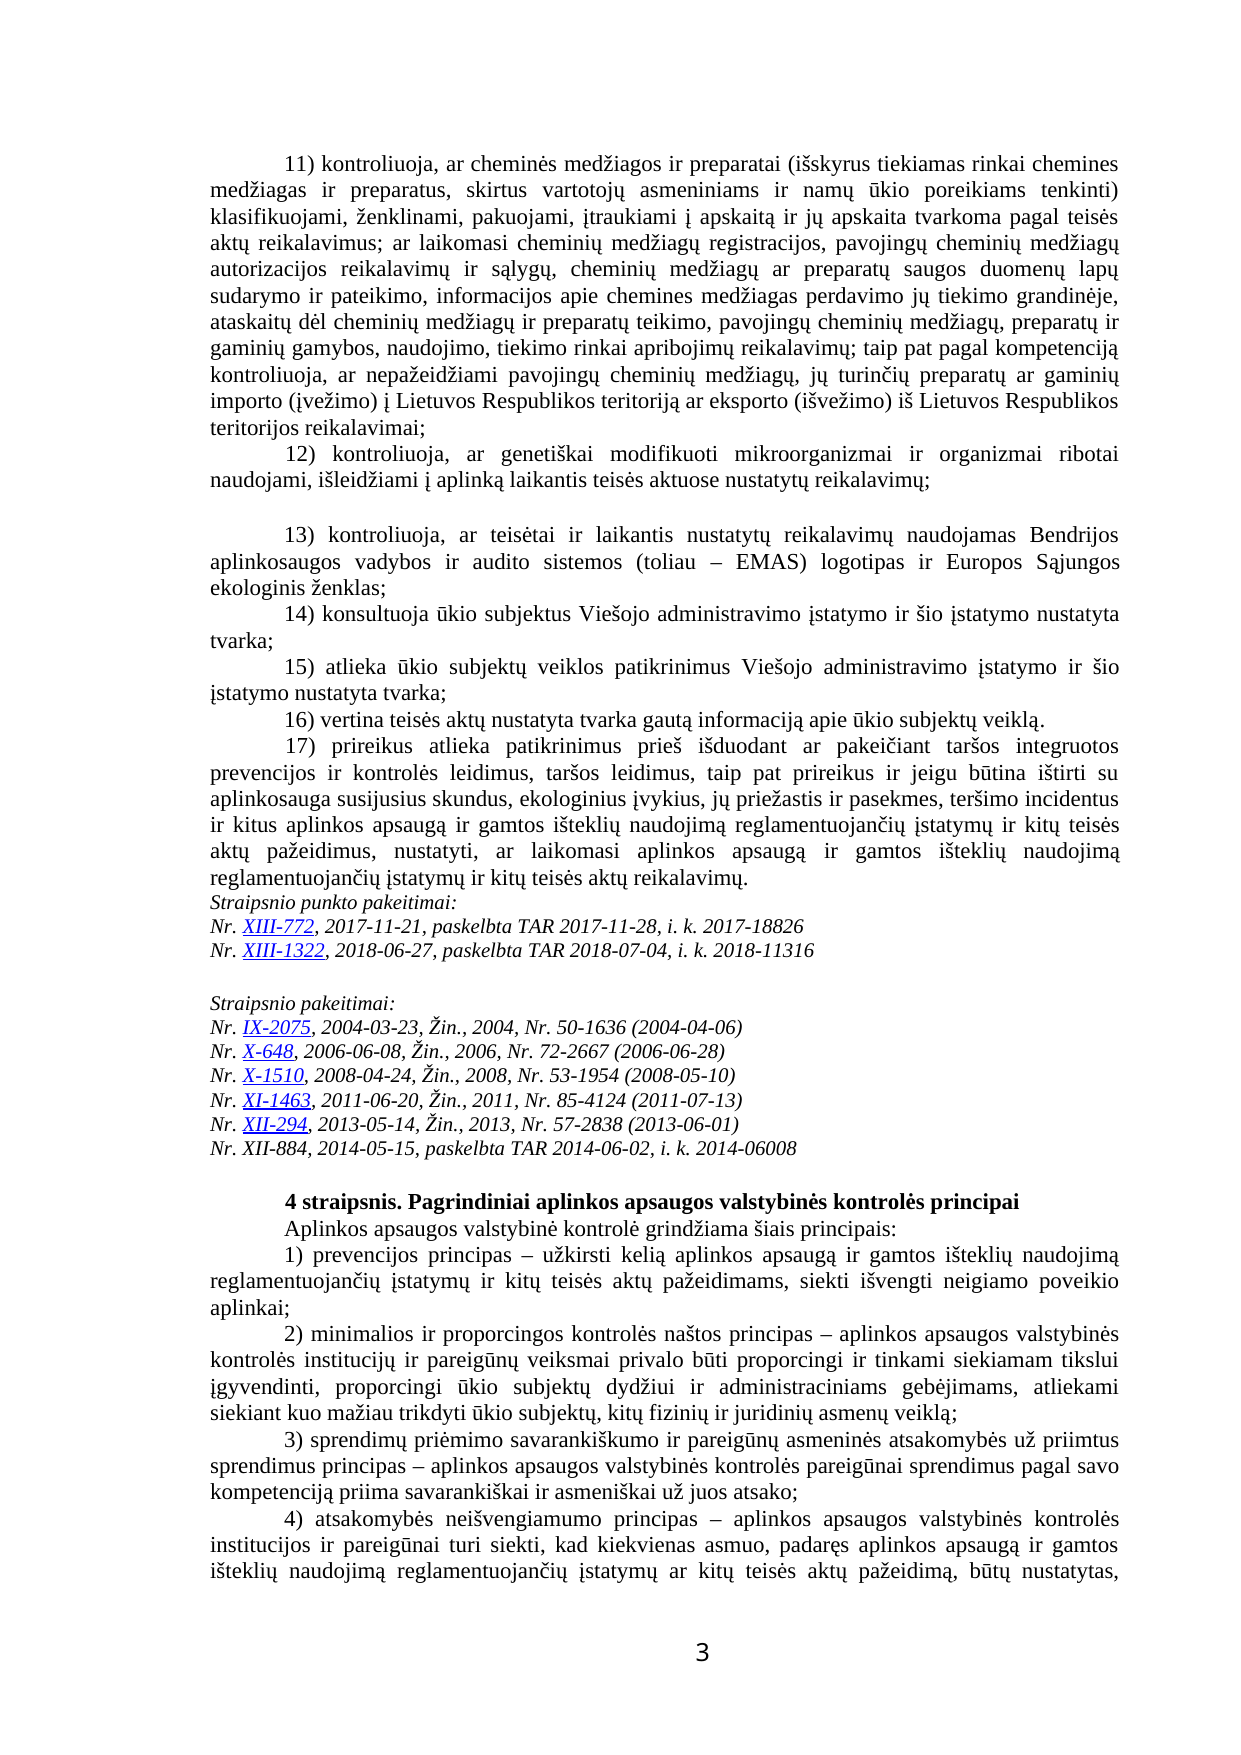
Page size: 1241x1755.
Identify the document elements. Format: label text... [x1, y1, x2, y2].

text Straipsnio punkto pakeitimai: [210, 890, 1120, 914]
text Nr. X-648, 2006-06-08, Žin., 2006, Nr. 72-2667 (2006-06-28) [210, 1039, 1120, 1063]
text Nr. XIII-772, 2017-11-21, paskelbta TAR 2017-11-28, i. k. 2017-18826 [210, 914, 1120, 938]
text Straipsnio pakeitimai: [210, 991, 1120, 1015]
text 17) prireikus atlieka patikrinimus prieš išduodant ar pakeičiant taršos integruotos prevencijos ir kontrolės leidimus, taršos leidimus, taip pat prireikus ir jeigu būtina ištirti su aplinkosauga susijusius skundus, ekologinius įvykius, jų priežastis ir pasekmes, teršimo incidentus ir kitus aplinkos apsaugą ir gamtos išteklių naudojimą reglamentuojančių įstatymų ir kitų teisės aktų pažeidimus, nustatyti, ar laikomasi aplinkos apsaugą ir gamtos išteklių naudojimą reglamentuojančių įstatymų ir kitų teisės aktų reikalavimų. [210, 732, 1120, 890]
text Nr. IX-2075, 2004-03-23, Žin., 2004, Nr. 50-1636 (2004-04-06) [210, 1015, 1120, 1039]
text Aplinkos apsaugos valstybinė kontrolė grindžiama šiais principais: [210, 1215, 1120, 1241]
text 15) atlieka ūkio subjektų veiklos patikrinimus Viešojo administravimo įstatymo ir šio įstatymo nustatyta tvarka; [210, 653, 1120, 706]
text 2) minimalios ir proporcingos kontrolės naštos principas – aplinkos apsaugos valstybinės kontrolės institucijų ir pareigūnų veiksmai privalo būti proporcingi ir tinkami siekiamam tikslui įgyvendinti, proporcingi ūkio subjektų dydžiui ir administraciniams gebėjimams, atliekami siekiant kuo mažiau trikdyti ūkio subjektų, kitų fizinių ir juridinių asmenų veiklą; [210, 1320, 1120, 1426]
text Nr. XIII-1322, 2018-06-27, paskelbta TAR 2018-07-04, i. k. 2018-11316 [210, 938, 1120, 962]
text Nr. X-1510, 2008-04-24, Žin., 2008, Nr. 53-1954 (2008-05-10) [210, 1063, 1120, 1087]
text 1) prevencijos principas – užkirsti kelią aplinkos apsaugą ir gamtos išteklių naudojimą reglamentuojančių įstatymų ir kitų teisės aktų pažeidimams, siekti išvengti neigiamo poveikio aplinkai; [210, 1241, 1120, 1320]
text 14) konsultuoja ūkio subjektus Viešojo administravimo įstatymo ir šio įstatymo nustatyta tvarka; [210, 600, 1120, 653]
text 11) kontroliuoja, ar cheminės medžiagos ir preparatai (išskyrus tiekiamas rinkai chemines medžiagas ir preparatus, skirtus vartotojų asmeniniams ir namų ūkio poreikiams tenkinti) klasifikuojami, ženklinami, pakuojami, įtraukiami į apskaitą ir jų apskaita tvarkoma pagal teisės aktų reikalavimus; ar laikomasi cheminių medžiagų registracijos, pavojingų cheminių medžiagų autorizacijos reikalavimų ir sąlygų, cheminių medžiagų ar preparatų saugos duomenų lapų sudarymo ir pateikimo, informacijos apie chemines medžiagas perdavimo jų tiekimo grandinėje, ataskaitų dėl cheminių medžiagų ir preparatų teikimo, pavojingų cheminių medžiagų, preparatų ir gaminių gamybos, naudojimo, tiekimo rinkai apribojimų reikalavimų; taip pat pagal kompetenciją kontroliuoja, ar nepažeidžiami pavojingų cheminių medžiagų, jų turinčių preparatų ar gaminių importo (įvežimo) į Lietuvos Respublikos teritoriją ar eksporto (išvežimo) iš Lietuvos Respublikos teritorijos reikalavimai; [210, 150, 1120, 440]
text 4) atsakomybės neišvengiamumo principas – aplinkos apsaugos valstybinės kontrolės institucijos ir pareigūnai turi siekti, kad kiekvienas asmuo, padaręs aplinkos apsaugą ir gamtos išteklių naudojimą reglamentuojančių įstatymų ar kitų teisės aktų pažeidimą, būtų nustatytas, [210, 1505, 1120, 1584]
text Nr. XI-1463, 2011-06-20, Žin., 2011, Nr. 85-4124 (2011-07-13) [210, 1087, 1120, 1112]
text 3) sprendimų priėmimo savarankiškumo ir pareigūnų asmeninės atsakomybės už priimtus sprendimus principas – aplinkos apsaugos valstybinės kontrolės pareigūnai sprendimus pagal savo kompetenciją priima savarankiškai ir asmeniškai už juos atsako; [210, 1426, 1120, 1505]
text 12) kontroliuoja, ar genetiškai modifikuoti mikroorganizmai ir organizmai ribotai naudojami, išleidžiami į aplinką laikantis teisės aktuose nustatytų reikalavimų; [210, 440, 1120, 493]
text Nr. XII-884, 2014-05-15, paskelbta TAR 2014-06-02, i. k. 2014-06008 [210, 1136, 1120, 1160]
text 4 straipsnis. Pagrindiniai aplinkos apsaugos valstybinės kontrolės principai [210, 1188, 1120, 1215]
text Nr. XII-294, 2013-05-14, Žin., 2013, Nr. 57-2838 (2013-06-01) [210, 1112, 1120, 1136]
text 13) kontroliuoja, ar teisėtai ir laikantis nustatytų reikalavimų naudojamas Bendrijos aplinkosaugos vadybos ir audito sistemos (toliau – EMAS) logotipas ir Europos Sąjungos ekologinis ženklas; [210, 521, 1120, 600]
text 16) vertina teisės aktų nustatyta tvarka gautą informaciją apie ūkio subjektų veiklą. [210, 706, 1120, 732]
